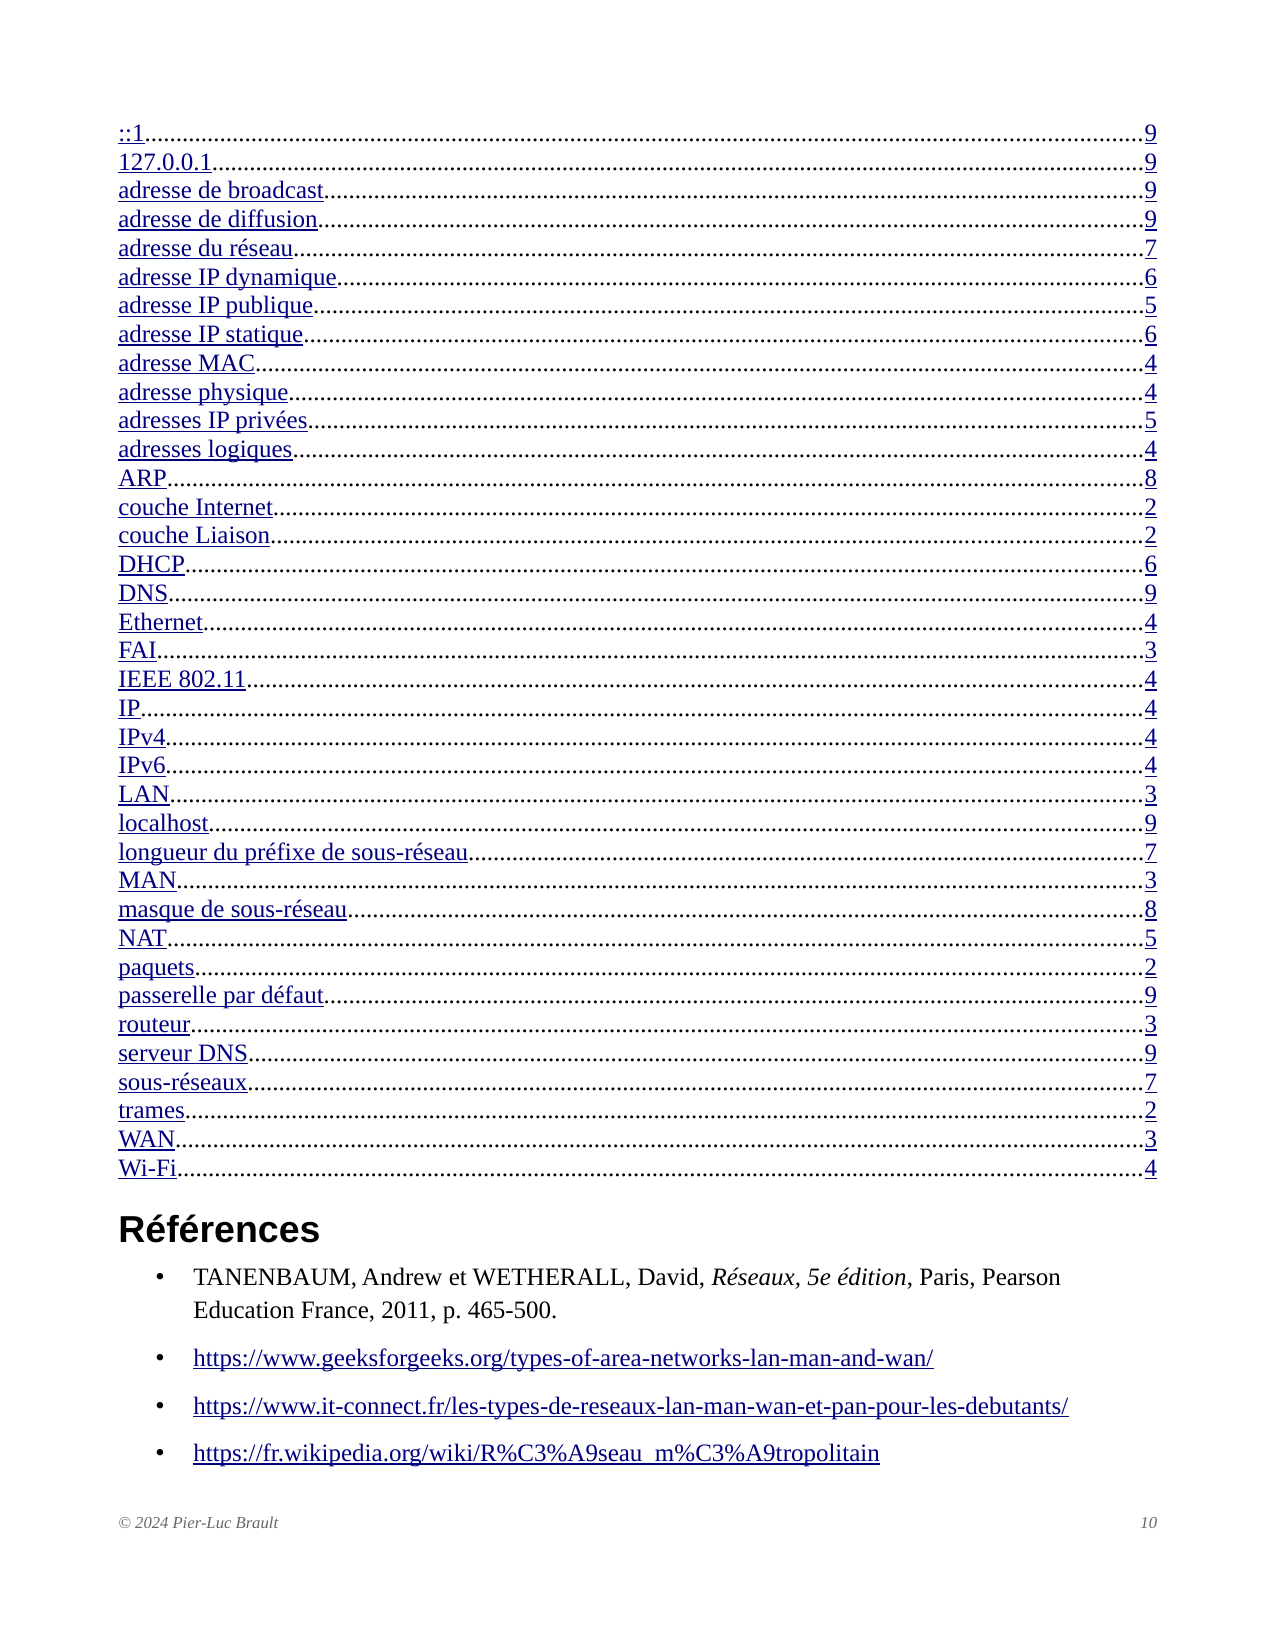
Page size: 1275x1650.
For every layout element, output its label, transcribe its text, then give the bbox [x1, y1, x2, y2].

text ARP 8 [118, 463, 1157, 492]
text NAT 5 [118, 923, 1157, 952]
text DNS 9 [118, 578, 1157, 607]
text adresse de broadcast 9 [118, 176, 1157, 204]
text masque de sous-réseau 8 [118, 894, 1157, 923]
text 127.0.0.1 9 [118, 147, 1157, 176]
text MAN 3 [118, 866, 1157, 894]
text Ethernet 4 [118, 607, 1157, 636]
text Wi-Fi 4 [118, 1153, 1157, 1182]
list https://www.geeksforgeeks.org/types-of-area-networks-lan-man-and-wan/ [156, 1343, 1157, 1372]
text serveur DNS 9 [118, 1038, 1157, 1067]
text LAN 3 [118, 779, 1157, 808]
text couche Liaison 2 [118, 521, 1157, 549]
text DHCP 6 [118, 549, 1157, 578]
text IPv4 4 [118, 722, 1157, 751]
text adresse MAC 4 [118, 348, 1157, 377]
text adresse de diffusion 9 [118, 204, 1157, 233]
text FAI 3 [118, 636, 1157, 664]
text longueur du préfixe de sous-réseau 7 [118, 837, 1157, 866]
text IPv6 4 [118, 751, 1157, 779]
list https://fr.wikipedia.org/wiki/R%C3%A9seau_m%C3%A9tropolitain [156, 1438, 1157, 1467]
text ::1 9 [118, 118, 1157, 147]
text adresse IP statique 6 [118, 319, 1157, 348]
text adresse du réseau 7 [118, 233, 1157, 262]
text couche Internet 2 [118, 492, 1157, 521]
text WAN 3 [118, 1124, 1157, 1153]
text adresses IP privées 5 [118, 406, 1157, 434]
text routeur 3 [118, 1009, 1157, 1038]
list TANENBAUM, Andrew et WETHERALL, David, Réseaux, 5e édition, Paris, Pearson Education France, 2011, p. 465-500. [156, 1262, 1157, 1324]
text passerelle par défaut 9 [118, 981, 1157, 1009]
text trames 2 [118, 1096, 1157, 1124]
text localhost 9 [118, 808, 1157, 837]
text adresses logiques 4 [118, 434, 1157, 463]
text IP 4 [118, 693, 1157, 722]
text sous-réseaux 7 [118, 1067, 1157, 1096]
text paquets 2 [118, 952, 1157, 981]
list https://www.it-connect.fr/les-types-de-reseaux-lan-man-wan-et-pan-pour-les-debutants/ [156, 1391, 1157, 1419]
subtitle Références [118, 1207, 1157, 1250]
text adresse IP dynamique 6 [118, 262, 1157, 291]
text IEEE 802.11 4 [118, 664, 1157, 693]
text adresse IP publique 5 [118, 291, 1157, 319]
text adresse physique 4 [118, 377, 1157, 406]
